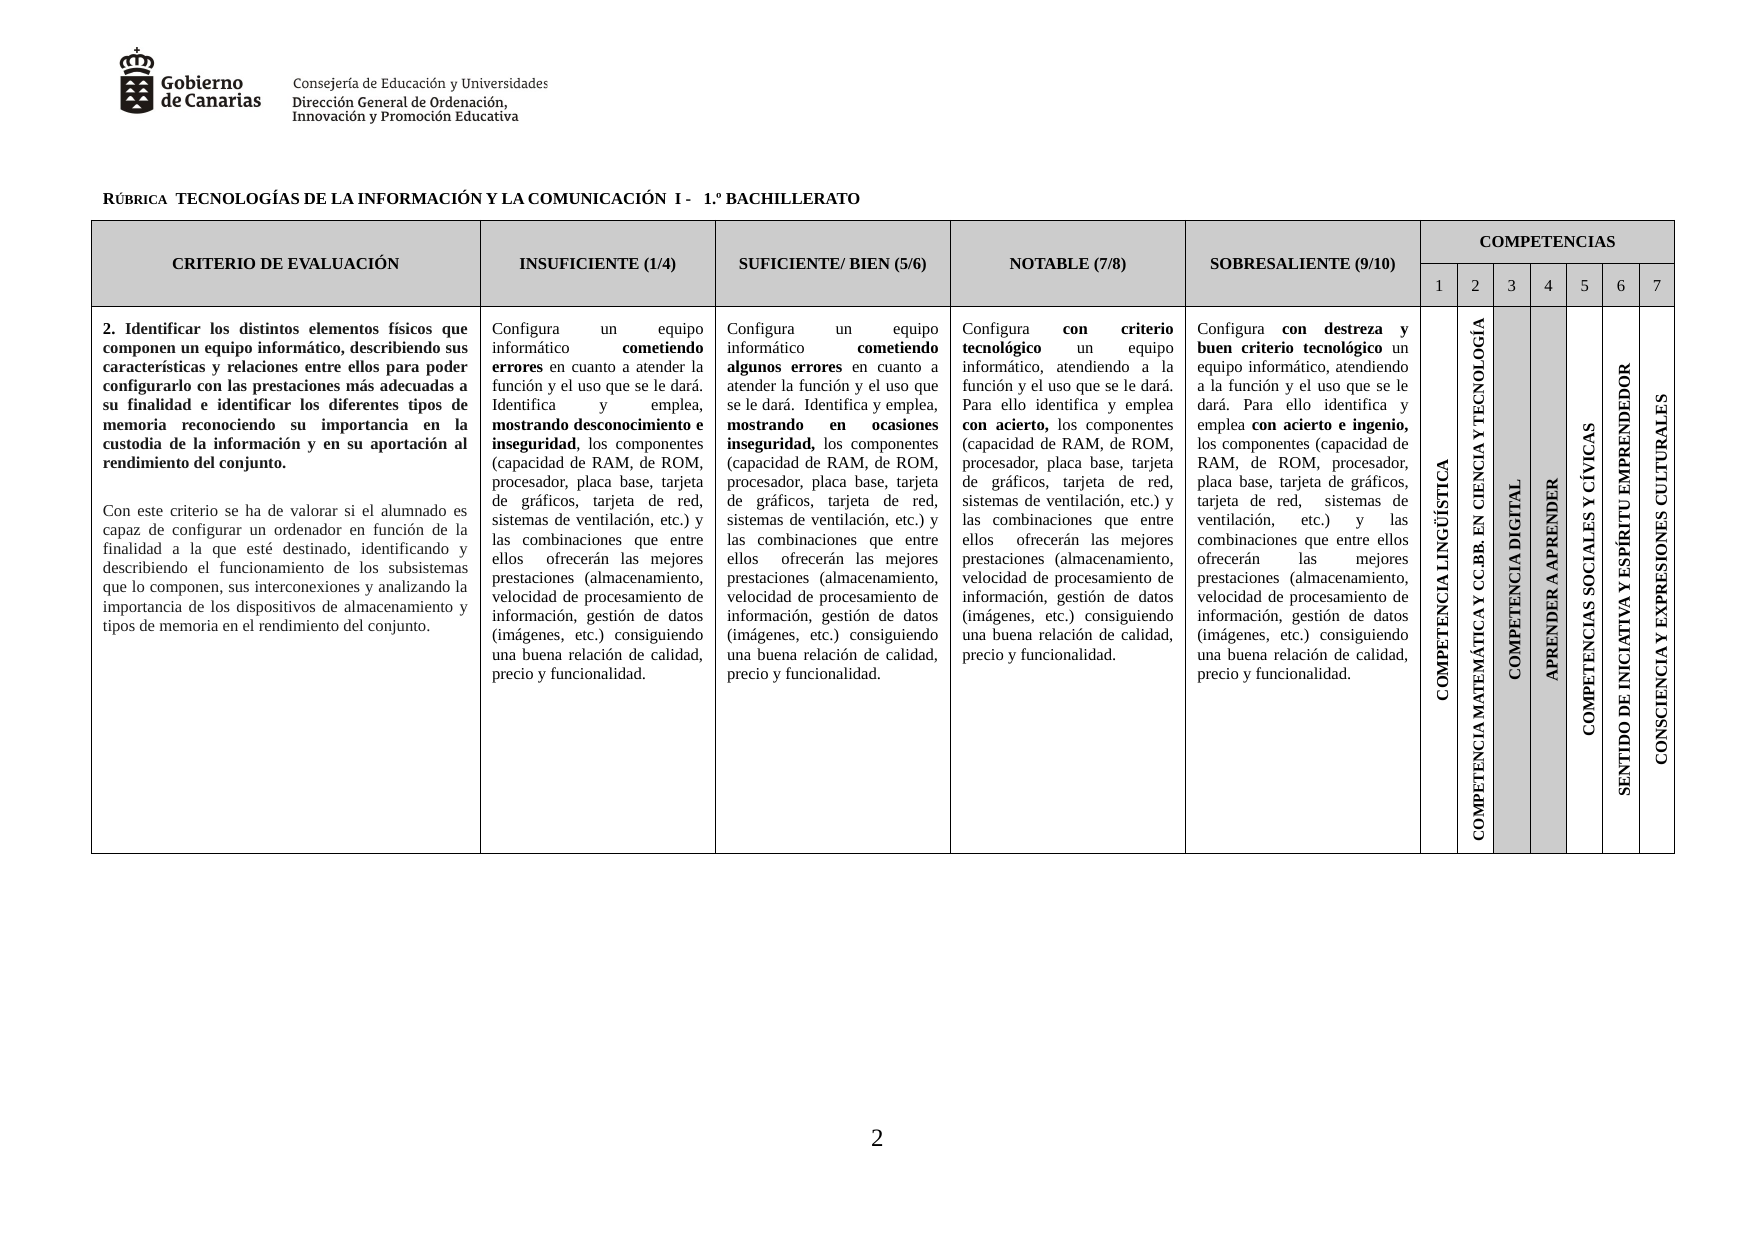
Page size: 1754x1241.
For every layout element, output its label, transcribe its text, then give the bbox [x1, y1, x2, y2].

table_header Rúbrica TECNOLOGÍAS DE LA INFORMACIÓN Y LA COMUNICACIÓN I - 1.º BACHILLERATO [91, 177, 1674, 220]
table_cell Configura un equipo informático cometiendo algunos errores en cuanto a atender la función y el uso que se le dará. Identifica y emplea, mostrando en ocasiones inseguridad, los componentes (capacidad de RAM, de ROM, procesador, placa base, tarjeta de gráficos, tarjeta de red, sistemas de ventilación, etc.) y las combinaciones que entre ellos ofrecerán las mejores prestaciones (almacenamiento, velocidad de procesamiento de información, gestión de datos (imágenes, etc.) consiguiendo una buena relación de calidad, precio y funcionalidad. [716, 307, 950, 853]
table_cell SOBRESALIENTE (9/10) [1186, 221, 1420, 306]
table_cell Configura con destreza y buen criterio tecnológico un equipo informático, atendiendo a la función y el uso que se le dará. Para ello identifica y emplea con acierto e ingenio, los componentes (capacidad de RAM, de ROM, procesador, placa base, tarjeta de gráficos, tarjeta de red, sistemas de ventilación, etc.) y las combinaciones que entre ellos ofrecerán las mejores prestaciones (almacenamiento, velocidad de procesamiento de información, gestión de datos (imágenes, etc.) consiguiendo una buena relación de calidad, precio y funcionalidad. [1186, 307, 1420, 853]
table_cell Configura con criterio tecnológico un equipo informático, atendiendo a la función y el uso que se le dará. Para ello identifica y emplea con acierto, los componentes (capacidad de RAM, de ROM, procesador, placa base, tarjeta de gráficos, tarjeta de red, sistemas de ventilación, etc.) y las combinaciones que entre ellos ofrecerán las mejores prestaciones (almacenamiento, velocidad de procesamiento de información, gestión de datos (imágenes, etc.) consiguiendo una buena relación de calidad, precio y funcionalidad. [951, 307, 1185, 853]
table_cell COMPETENCIA MATEMÁTICA Y CC.BB. EN CIENCIA Y TECNOLOGÍA [1458, 307, 1493, 853]
table_cell COMPETENCIAS [1421, 221, 1674, 263]
table_cell 4 [1531, 264, 1566, 306]
picture [119, 47, 548, 124]
table_cell CONSCIENCIA Y EXPRESIONES CULTURALES [1640, 307, 1674, 853]
table_cell COMPETENCIAS SOCIALES Y CÍVICAS [1567, 307, 1602, 853]
table_cell 3 [1494, 264, 1530, 306]
table_cell COMPETENCIA DIGITAL [1494, 307, 1530, 853]
table_cell CRITERIO DE EVALUACIÓN [92, 221, 480, 306]
table_cell 7 [1640, 264, 1674, 306]
table_cell NOTABLE (7/8) [951, 221, 1185, 306]
table_cell APRENDER A APRENDER [1531, 307, 1566, 853]
table_cell INSUFICIENTE (1/4) [481, 221, 715, 306]
table_cell SUFICIENTE/ BIEN (5/6) [716, 221, 950, 306]
table_cell 2. Identificar los distintos elementos físicos que componen un equipo informático, describiendo sus características y relaciones entre ellos para poder configurarlo con las prestaciones más adecuadas a su finalidad e identificar los diferentes tipos de memoria reconociendo su importancia en la custodia de la información y en su aportación al rendimiento del conjunto. Con este criterio se ha de valorar si el alumnado es capaz de configurar un ordenador en función de la finalidad a la que esté destinado, identificando y describiendo el funcionamiento de los subsistemas que lo componen, sus interconexiones y analizando la importancia de los dispositivos de almacenamiento y tipos de memoria en el rendimiento del conjunto. [92, 307, 480, 853]
table_cell 5 [1567, 264, 1602, 306]
table_cell 2 [1458, 264, 1493, 306]
table_cell 1 [1421, 264, 1457, 306]
table_cell 6 [1603, 264, 1639, 306]
table_cell COMPETENCIA LINGÜÍSTICA [1421, 307, 1457, 853]
table_cell Configura un equipo informático cometiendo errores en cuanto a atender la función y el uso que se le dará. Identifica y emplea, mostrando desconocimiento e inseguridad, los componentes (capacidad de RAM, de ROM, procesador, placa base, tarjeta de gráficos, tarjeta de red, sistemas de ventilación, etc.) y las combinaciones que entre ellos ofrecerán las mejores prestaciones (almacenamiento, velocidad de procesamiento de información, gestión de datos (imágenes, etc.) consiguiendo una buena relación de calidad, precio y funcionalidad. [481, 307, 715, 853]
table_cell SENTIDO DE INICIATIVA Y ESPÍRITU EMPRENDEDOR [1603, 307, 1639, 853]
